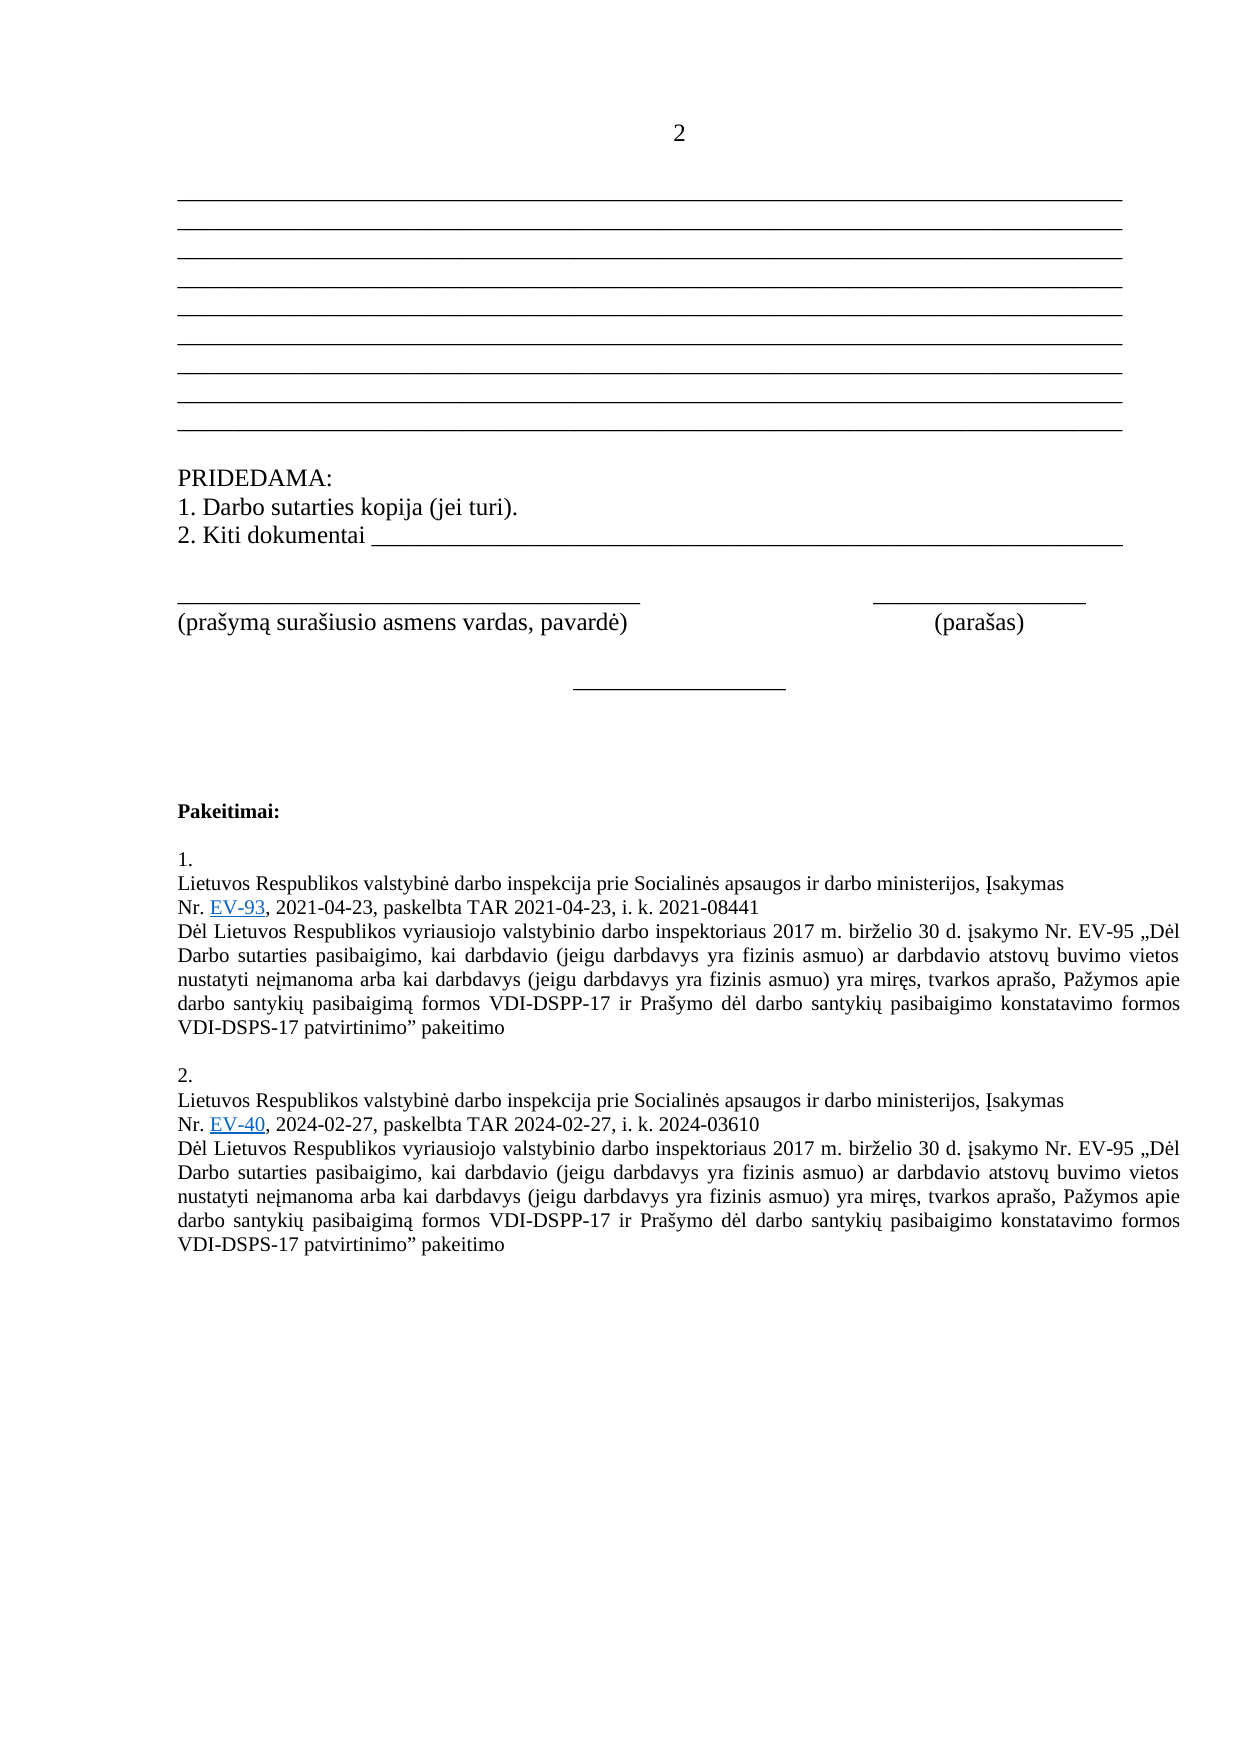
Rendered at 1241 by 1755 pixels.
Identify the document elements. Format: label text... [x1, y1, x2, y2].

text Nr. EV-40, 2024-02-27, paskelbta TAR 2024-02-27, i. k. 2024-03610 [177, 1112, 1181, 1136]
text Lietuvos Respublikos valstybinė darbo inspekcija prie Socialinės apsaugos ir darbo ministerijos, Įsakymas [177, 1087, 1181, 1112]
text _________________ [177, 664, 1181, 693]
text _ [177, 291, 1181, 319]
text _ [177, 406, 1181, 434]
text _ [177, 262, 1181, 291]
text Dėl Lietuvos Respublikos vyriausiojo valstybinio darbo inspektoriaus 2017 m. birželio 30 d. įsakymo Nr. EV-95 „Dėl Darbo sutarties pasibaigimo, kai darbdavio (jeigu darbdavys yra fizinis asmuo) ar darbdavio atstovų buvimo vietos nustatyti neįmanoma arba kai darbdavys (jeigu darbdavys yra fizinis asmuo) yra miręs, tvarkos aprašo, Pažymos apie darbo santykių pasibaigimą formos VDI-DSPP-17 ir Prašymo dėl darbo santykių pasibaigimo konstatavimo formos VDI-DSPS-17 patvirtinimo” pakeitimo [177, 1136, 1181, 1256]
text Nr. EV-93, 2021-04-23, paskelbta TAR 2021-04-23, i. k. 2021-08441 [177, 895, 1181, 919]
text _ [177, 319, 1181, 348]
text 1. Darbo sutarties kopija (jei turi). [177, 492, 1181, 521]
text Pakeitimai: [177, 799, 1181, 823]
text _ [177, 377, 1181, 406]
text _ [177, 348, 1181, 377]
text Lietuvos Respublikos valstybinė darbo inspekcija prie Socialinės apsaugos ir darbo ministerijos, Įsakymas [177, 871, 1181, 895]
text 1. [177, 847, 1181, 871]
text 2. Kiti dokumentai [177, 521, 1181, 549]
text (prašymą surašiusio asmens vardas, pavardė) (parašas) [177, 607, 1181, 636]
text _ [177, 204, 1181, 233]
text Dėl Lietuvos Respublikos vyriausiojo valstybinio darbo inspektoriaus 2017 m. birželio 30 d. įsakymo Nr. EV-95 „Dėl Darbo sutarties pasibaigimo, kai darbdavio (jeigu darbdavys yra fizinis asmuo) ar darbdavio atstovų buvimo vietos nustatyti neįmanoma arba kai darbdavys (jeigu darbdavys yra fizinis asmuo) yra miręs, tvarkos aprašo, Pažymos apie darbo santykių pasibaigimą formos VDI-DSPP-17 ir Prašymo dėl darbo santykių pasibaigimo konstatavimo formos VDI-DSPS-17 patvirtinimo” pakeitimo [177, 919, 1181, 1039]
text 2. [177, 1063, 1181, 1087]
text _____________________________________ _________________ [177, 578, 1181, 607]
text _ [177, 176, 1181, 204]
text PRIDEDAMA: [177, 463, 1181, 492]
text _ [177, 233, 1181, 262]
